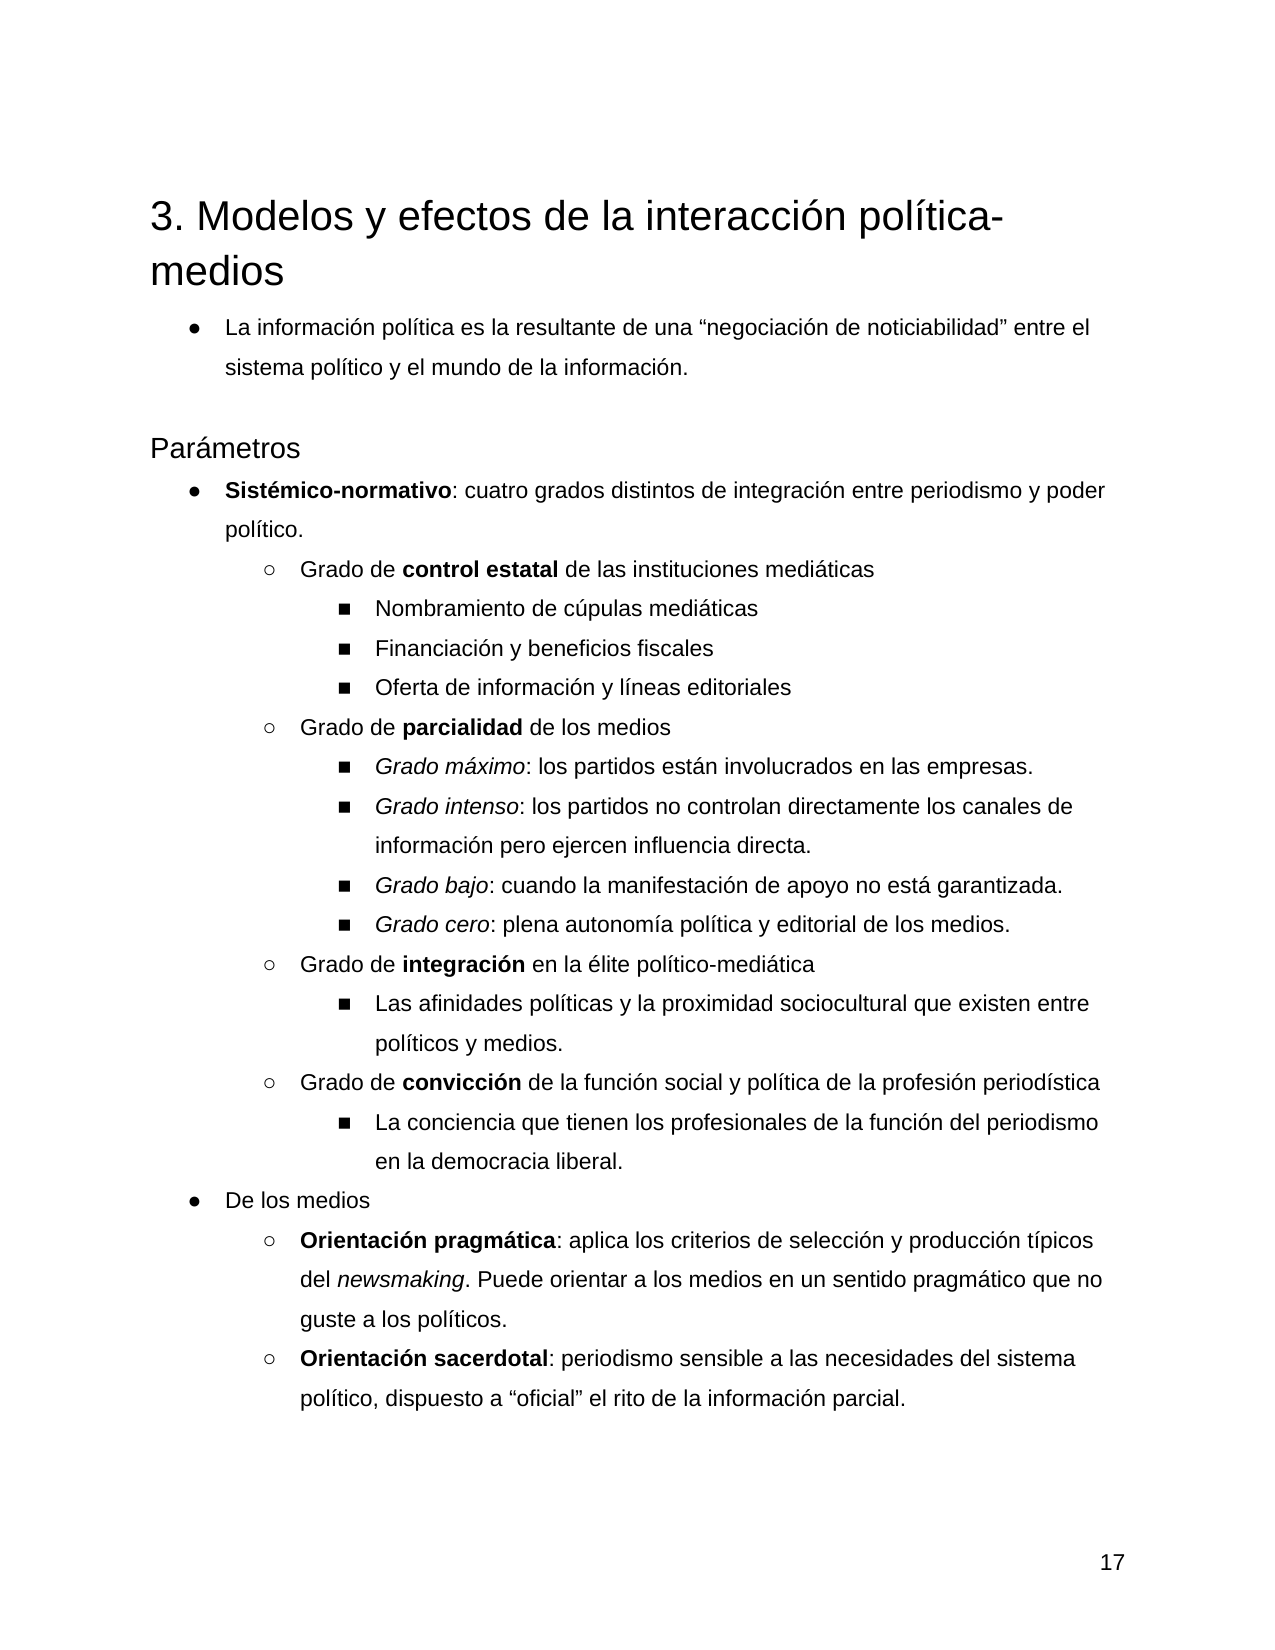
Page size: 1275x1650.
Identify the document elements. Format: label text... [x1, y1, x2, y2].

list Financiación y beneficios fiscales [337, 635, 1125, 661]
list Grado cero: plena autonomía política y editorial de los medios. [337, 911, 1125, 937]
list La información política es la resultante de una “negociación de noticiabilidad” entre el sistema político y el mundo de la información. [187, 314, 1125, 380]
list De los medios [187, 1187, 1125, 1214]
list La conciencia que tienen los profesionales de la función del periodismo en la democracia liberal. [337, 1108, 1125, 1174]
list Grado de convicción de la función social y política de la profesión periodística [262, 1069, 1125, 1095]
list Grado de integración en la élite político-mediática [262, 951, 1125, 977]
list Grado máximo: los partidos están involucrados en las empresas. [337, 753, 1125, 779]
list Sistémico-normativo: cuatro grados distintos de integración entre periodismo y poder político. [187, 477, 1125, 543]
list Orientación sacerdotal: periodismo sensible a las necesidades del sistema político, dispuesto a “oficial” el rito de la información parcial. [262, 1345, 1125, 1411]
list Grado intenso: los partidos no controlan directamente los canales de información pero ejercen influencia directa. [337, 793, 1125, 858]
list Nombramiento de cúpulas mediáticas [337, 595, 1125, 622]
list Oferta de información y líneas editoriales [337, 674, 1125, 701]
subtitle 3. Modelos y efectos de la interacción política-medios [150, 192, 1125, 295]
subtitle Parámetros [150, 431, 1125, 464]
list Orientación pragmática: aplica los criterios de selección y producción típicos del newsmaking. Puede orientar a los medios en un sentido pragmático que no guste a los políticos. [262, 1227, 1125, 1332]
list Grado de control estatal de las instituciones mediáticas [262, 556, 1125, 582]
list Grado de parcialidad de los medios [262, 714, 1125, 740]
list Las afinidades políticas y la proximidad sociocultural que existen entre políticos y medios. [337, 990, 1125, 1056]
list Grado bajo: cuando la manifestación de apoyo no está garantizada. [337, 872, 1125, 898]
